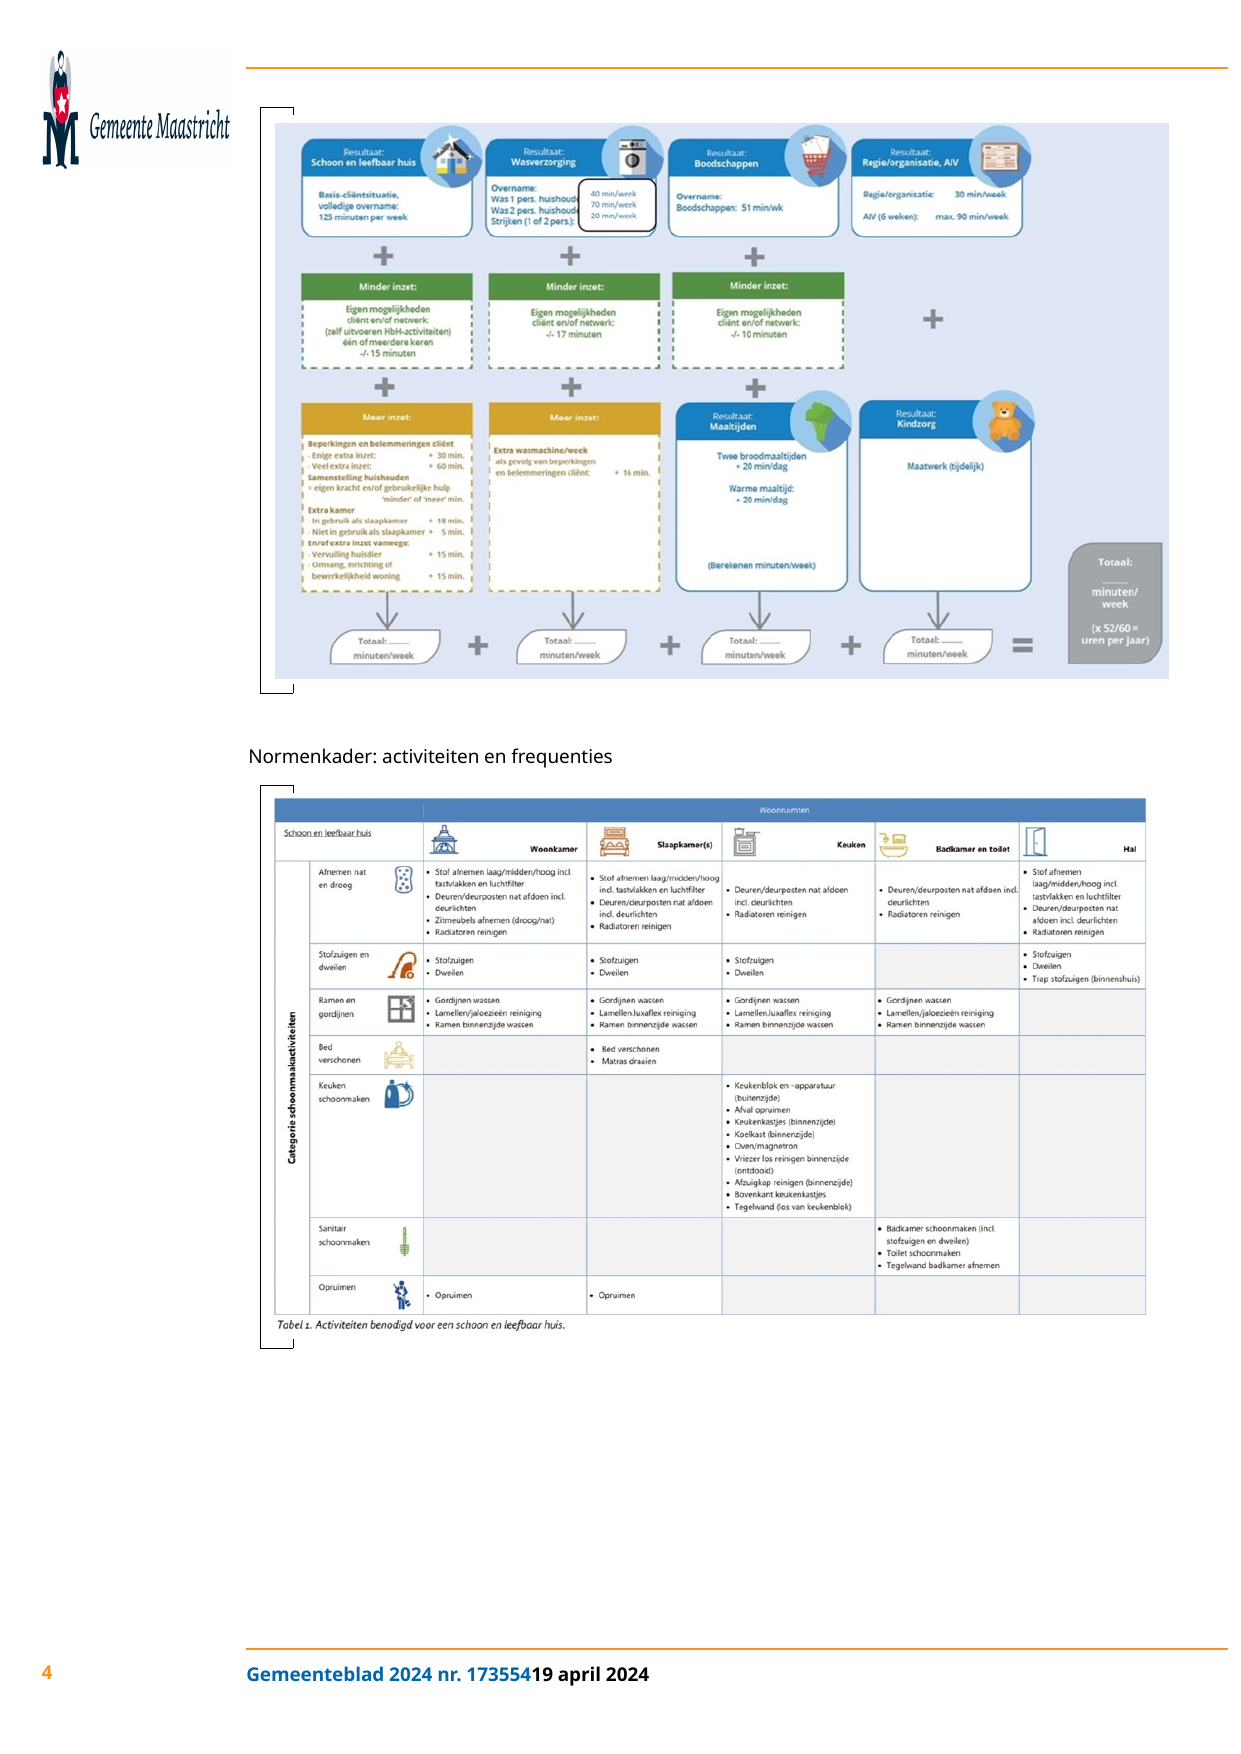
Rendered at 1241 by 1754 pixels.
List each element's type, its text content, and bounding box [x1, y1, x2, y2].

picture [268, 793, 1155, 1339]
picture [268, 115, 1173, 684]
text Normenkader: activiteiten en frequenties [248, 743, 1152, 769]
picture [41, 47, 231, 172]
